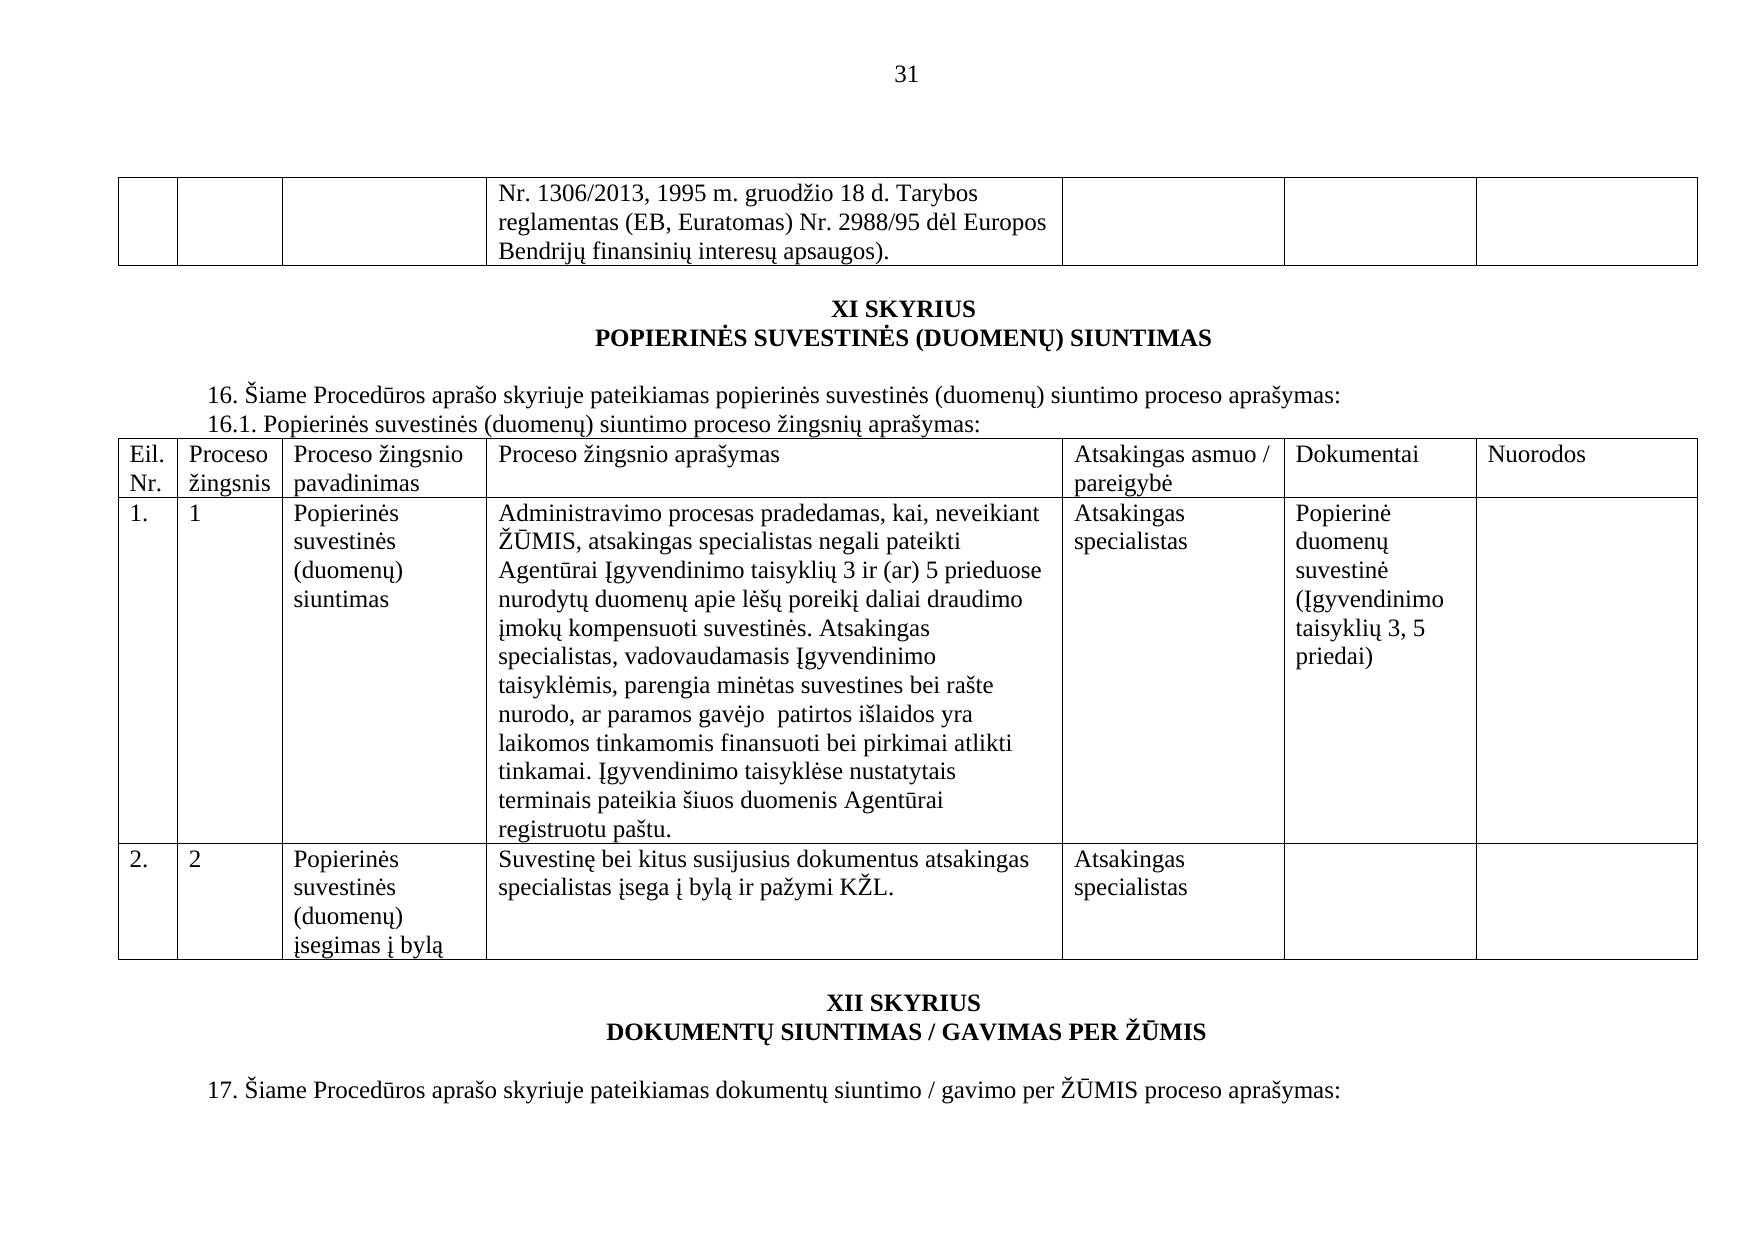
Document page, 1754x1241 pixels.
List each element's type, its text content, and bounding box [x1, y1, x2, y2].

table_cell [178, 178, 282, 264]
text 16.1. Popierinės suvestinės (duomenų) siuntimo proceso žingsnių aprašymas: [118, 409, 1695, 438]
text XI SKYRIUS [118, 294, 1695, 323]
text 16. Šiame Procedūros aprašo skyriuje pateikiamas popierinės suvestinės (duomenų) siuntimo proceso aprašymas: [118, 381, 1695, 409]
table_cell [1285, 178, 1476, 264]
table_cell Popierinės suvestinės (duomenų) įsegimas į bylą [283, 844, 486, 959]
text XII SKYRIUS [118, 988, 1695, 1017]
table_cell [283, 178, 486, 264]
table_cell 2 [178, 844, 282, 959]
text POPIERINĖS SUVESTINĖS (DUOMENŲ) SIUNTIMAS [118, 323, 1695, 352]
table_cell 1. [119, 498, 177, 843]
table_header Proceso žingsnis [178, 439, 282, 497]
table_cell [1285, 844, 1476, 959]
table_header Eil. Nr. [119, 439, 177, 497]
table_header Dokumentai [1285, 439, 1476, 497]
table_cell [1477, 498, 1697, 843]
table_cell 1 [178, 498, 282, 843]
table_header Nuorodos [1477, 439, 1697, 497]
table_cell Popierinės suvestinės (duomenų) siuntimas [283, 498, 486, 843]
table_header Proceso žingsnio aprašymas [487, 439, 1062, 497]
table_cell [1063, 178, 1284, 264]
table_cell Nr. 1306/2013, 1995 m. gruodžio 18 d. Tarybos reglamentas (EB, Euratomas) Nr. 2988/95 dėl Europos Bendrijų finansinių interesų apsaugos). [487, 178, 1062, 264]
table_cell Popierinė duomenų suvestinė (Įgyvendinimo taisyklių 3, 5 priedai) [1285, 498, 1476, 843]
table_cell Atsakingas specialistas [1063, 844, 1284, 959]
table_cell [1477, 178, 1697, 264]
table_cell Suvestinę bei kitus susijusius dokumentus atsakingas specialistas įsega į bylą ir pažymi KŽL. [487, 844, 1062, 959]
table_cell [119, 178, 177, 264]
table_cell Administravimo procesas pradedamas, kai, neveikiant ŽŪMIS, atsakingas specialistas negali pateikti Agentūrai Įgyvendinimo taisyklių 3 ir (ar) 5 prieduose nurodytų duomenų apie lėšų poreikį daliai draudimo įmokų kompensuoti suvestinės. Atsakingas specialistas, vadovaudamasis Įgyvendinimo taisyklėmis, parengia minėtas suvestines bei rašte nurodo, ar paramos gavėjo patirtos išlaidos yra laikomos tinkamomis finansuoti bei pirkimai atlikti tinkamai. Įgyvendinimo taisyklėse nustatytais terminais pateikia šiuos duomenis Agentūrai registruotu paštu. [487, 498, 1062, 843]
table_cell [1477, 844, 1697, 959]
table_header Proceso žingsnio pavadinimas [283, 439, 486, 497]
text 17. Šiame Procedūros aprašo skyriuje pateikiamas dokumentų siuntimo / gavimo per ŽŪMIS proceso aprašymas: [118, 1075, 1695, 1103]
table_cell 2. [119, 844, 177, 959]
text DOKUMENTŲ SIUNTIMAS / GAVIMAS PER ŽŪMIS [118, 1017, 1695, 1046]
table_header Atsakingas asmuo / pareigybė [1063, 439, 1284, 497]
table_cell Atsakingas specialistas [1063, 498, 1284, 843]
